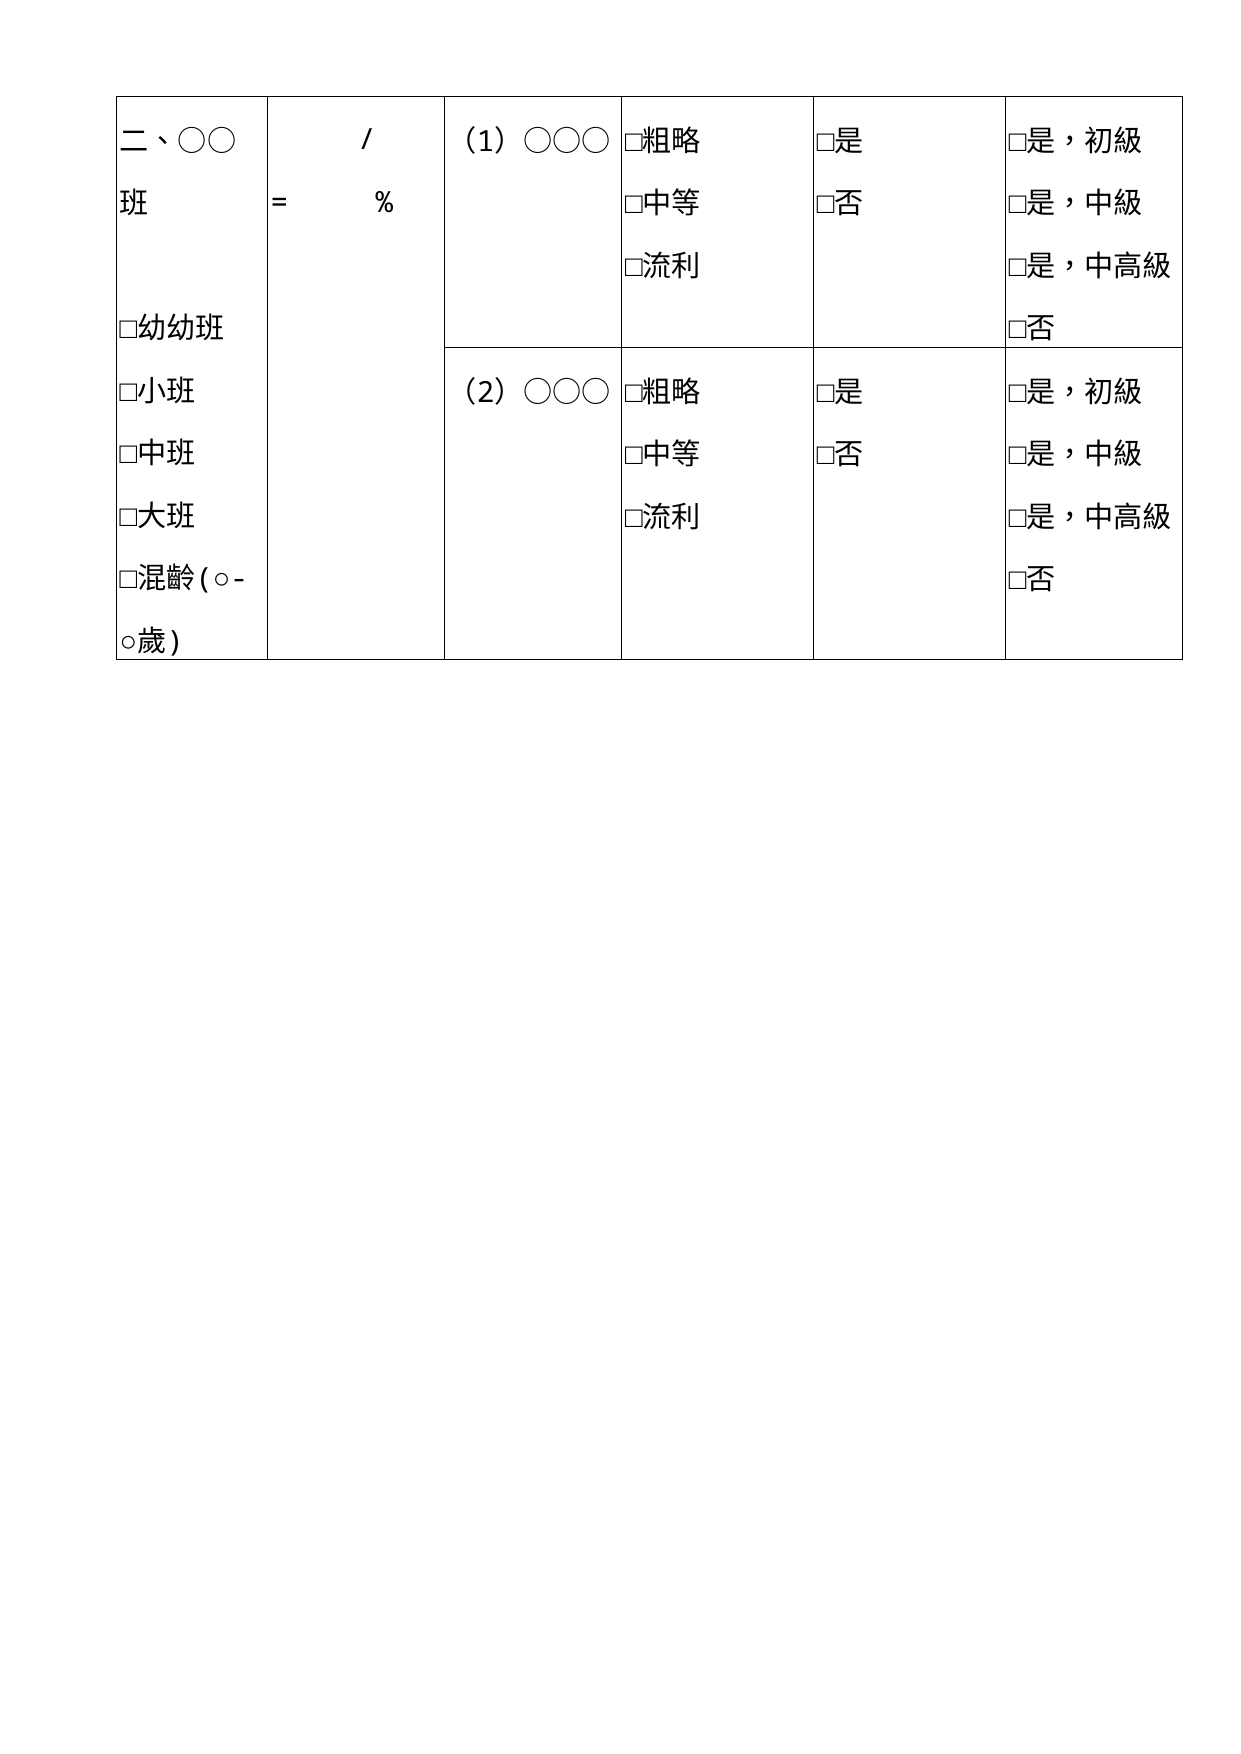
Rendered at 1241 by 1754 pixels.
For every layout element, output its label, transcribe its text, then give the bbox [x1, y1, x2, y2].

table_cell （1）○○○ [445, 97, 621, 347]
table_cell □是，初級 □是，中級 □是，中高級 □否 [1006, 348, 1182, 659]
table_cell □是，初級 □是，中級 □是，中高級 □否 [1006, 97, 1182, 347]
table_cell 二、○○班 □幼幼班 □小班 □中班 □大班 □混齡(○-○歲) [117, 97, 267, 659]
table_cell （2）○○○ [445, 348, 621, 659]
table_cell □粗略 □中等 □流利 [622, 348, 813, 659]
table_cell □是 □否 [814, 348, 1005, 659]
table_cell □是 □否 [814, 97, 1005, 347]
table_cell □粗略 □中等 □流利 [622, 97, 813, 347]
table_cell / = % [268, 97, 444, 659]
